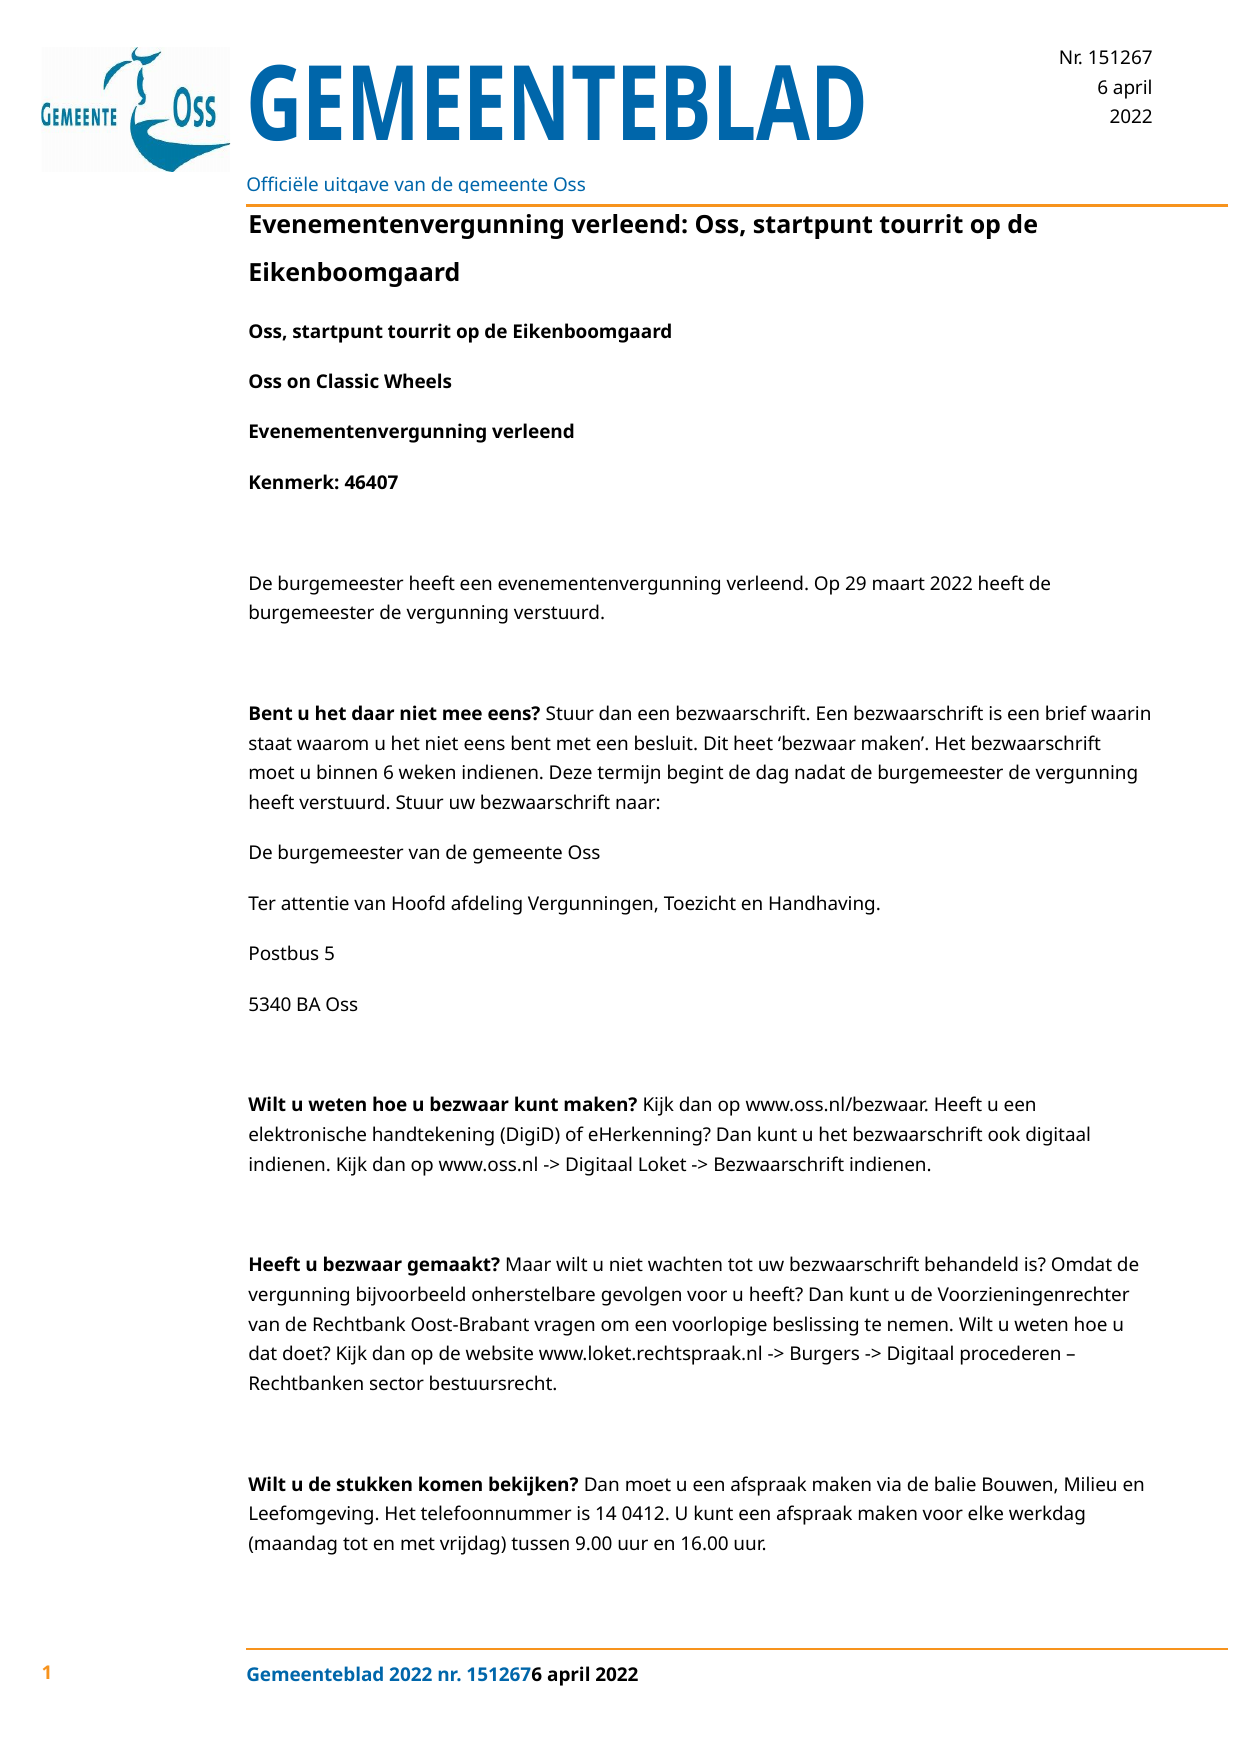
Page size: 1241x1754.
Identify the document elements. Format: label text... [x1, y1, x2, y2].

text De burgemeester van de gemeente Oss [248, 839, 1152, 865]
text Bent u het daar niet mee eens? Stuur dan een bezwaarschrift. Een bezwaarschrift is een brief waarin staat waarom u het niet eens bent met een besluit. Dit heet ‘bezwaar maken’. Het bezwaarschrift moet u binnen 6 weken indienen. Deze termijn begint de dag nadat de burgemeester de vergunning heeft verstuurd. Stuur uw bezwaarschrift naar: [248, 700, 1152, 815]
text Wilt u weten hoe u bezwaar kunt maken? Kijk dan op www.oss.nl/bezwaar. Heeft u een elektronische handtekening (DigiD) of eHerkenning? Dan kunt u het bezwaarschrift ook digitaal indienen. Kijk dan op www.oss.nl -> Digitaal Loket -> Bezwaarschrift indienen. [248, 1092, 1152, 1177]
text Oss, startpunt tourrit op de Eikenboomgaard [248, 318, 1152, 344]
text 5340 BA Oss [248, 991, 1152, 1017]
text Kenmerk: 46407 [248, 469, 1152, 495]
text Postbus 5 [248, 940, 1152, 966]
text Heeft u bezwaar gemaakt? Maar wilt u niet wachten tot uw bezwaarschrift behandeld is? Omdat de vergunning bijvoorbeeld onherstelbare gevolgen voor u heeft? Dan kunt u de Voorzieningenrechter van de Rechtbank Oost-Brabant vragen om een voorlopige beslissing te nemen. Wilt u weten hoe u dat doet? Kijk dan op de website www.loket.rechtspraak.nl -> Burgers -> Digitaal procederen – Rechtbanken sector bestuursrecht. [248, 1252, 1152, 1396]
text De burgemeester heeft een evenementenvergunning verleend. Op 29 maart 2022 heeft de burgemeester de vergunning verstuurd. [248, 570, 1152, 625]
text Wilt u de stukken komen bekijken? Dan moet u een afspraak maken via de balie Bouwen, Milieu en Leefomgeving. Het telefoonnummer is 14 0412. U kunt een afspraak maken voor elke werkdag (maandag tot en met vrijdag) tussen 9.00 uur en 16.00 uur. [248, 1471, 1152, 1556]
text Ter attentie van Hoofd afdeling Vergunningen, Toezicht en Handhaving. [248, 890, 1152, 916]
text Evenementenvergunning verleend: Oss, startpunt tourrit op de Eikenboomgaard [248, 207, 1152, 288]
picture [41, 47, 231, 172]
text Oss on Classic Wheels [248, 368, 1152, 394]
text Evenementenvergunning verleend [248, 419, 1152, 444]
